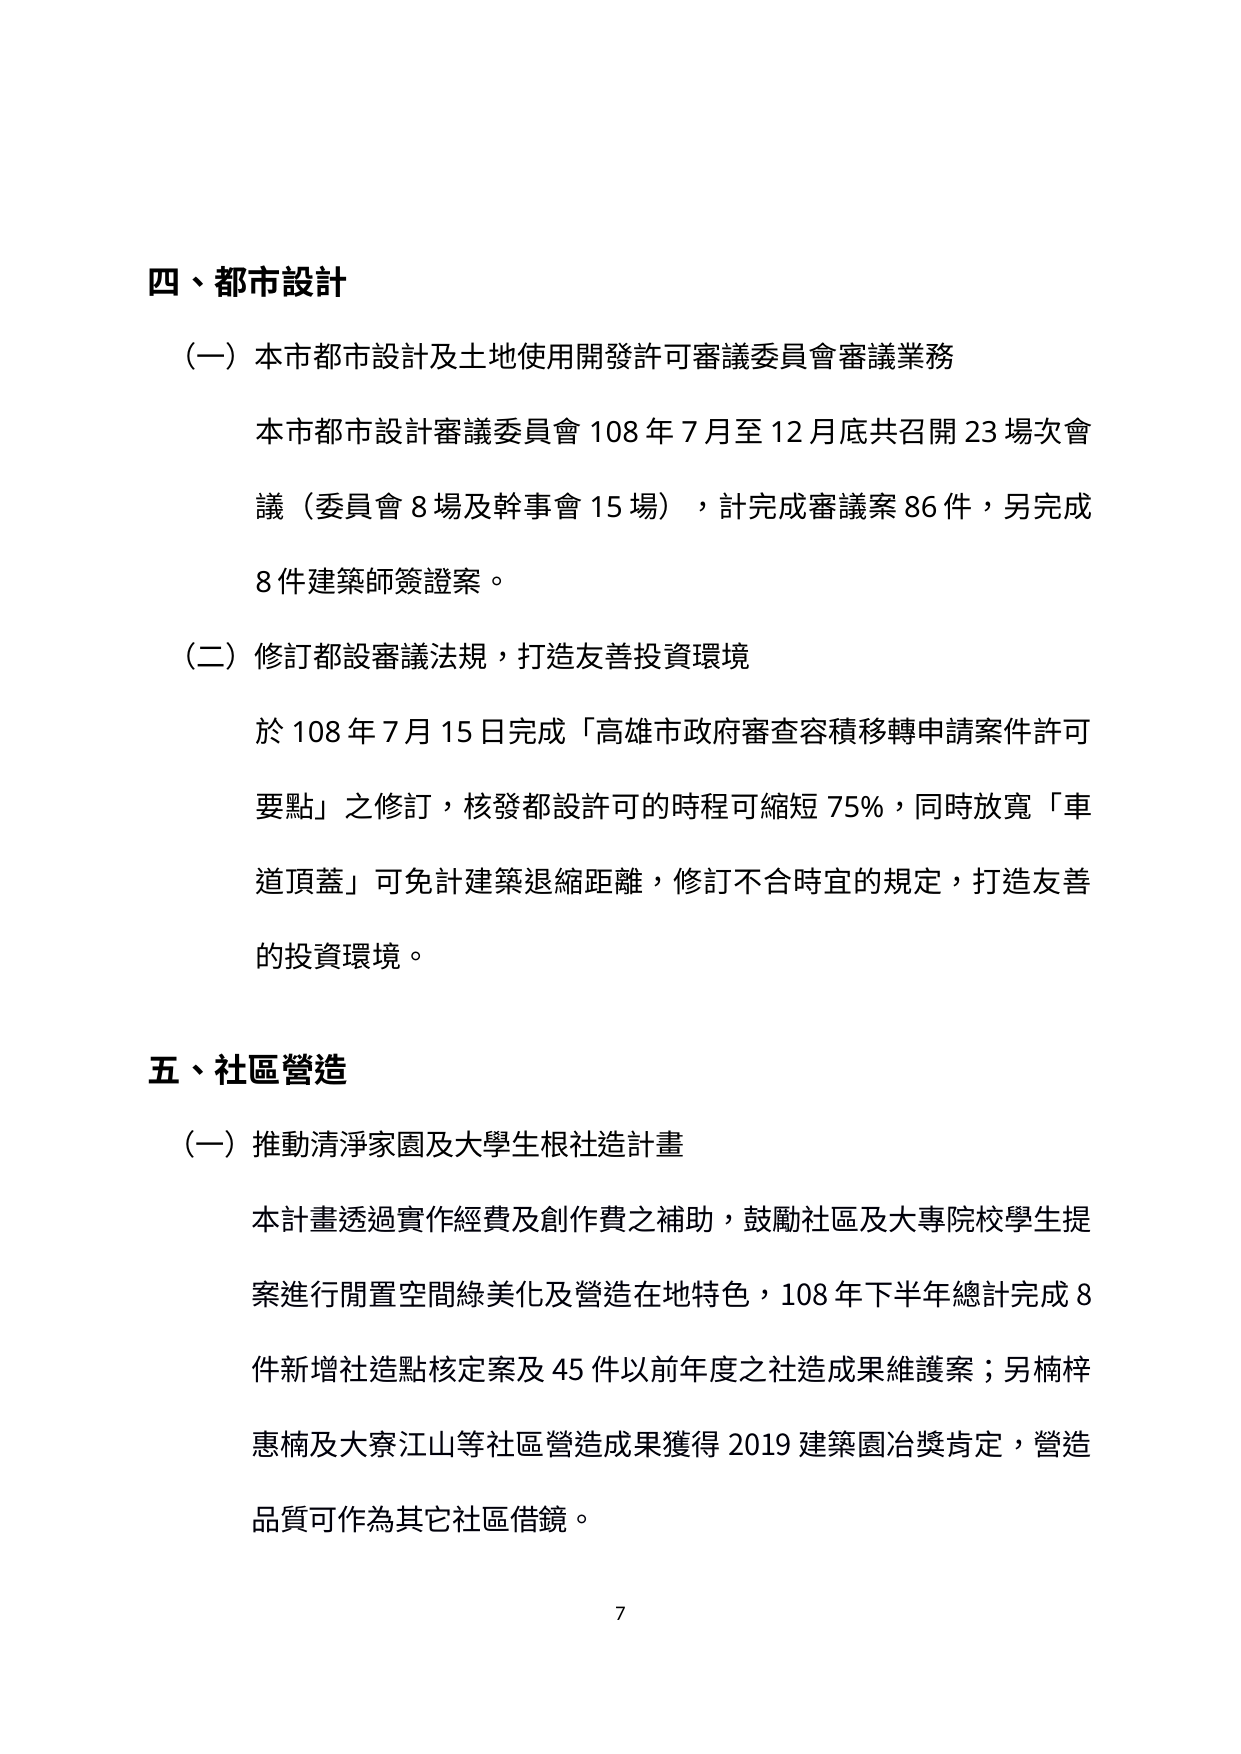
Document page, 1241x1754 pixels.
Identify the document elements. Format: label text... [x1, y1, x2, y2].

text 本市都市設計審議委員會108年7月至12月底共召開23場次會議（委員會8場及幹事會15場），計完成審議案86件，另完成8件建築師簽證案。 [255, 386, 1092, 611]
text 本計畫透過實作經費及創作費之補助，鼓勵社區及大專院校學生提案進行閒置空間綠美化及營造在地特色，108年下半年總計完成8件新增社造點核定案及45件以前年度之社造成果維護案；另楠梓惠楠及大寮江山等社區營造成果獲得2019建築園冶獎肯定，營造品質可作為其它社區借鏡。 [251, 1174, 1092, 1549]
text 於 108年7月15日完成「高雄市政府審查容積移轉申請案件許可要點」之修訂，核發都設許可的時程可縮短75%，同時放寬「車道頂蓋」可免計建築退縮距離，修訂不合時宜的規定，打造友善的投資環境。 [255, 686, 1092, 1024]
text 四、都市設計 [148, 236, 1092, 311]
text 五、社區營造 [148, 1024, 1092, 1099]
text （一）本市都市設計及土地使用開發許可審議委員會審議業務 [148, 311, 1092, 386]
text （一）推動清淨家園及大學生根社造計畫 [148, 1099, 1092, 1174]
text （二）修訂都設審議法規，打造友善投資環境 [148, 611, 1092, 686]
